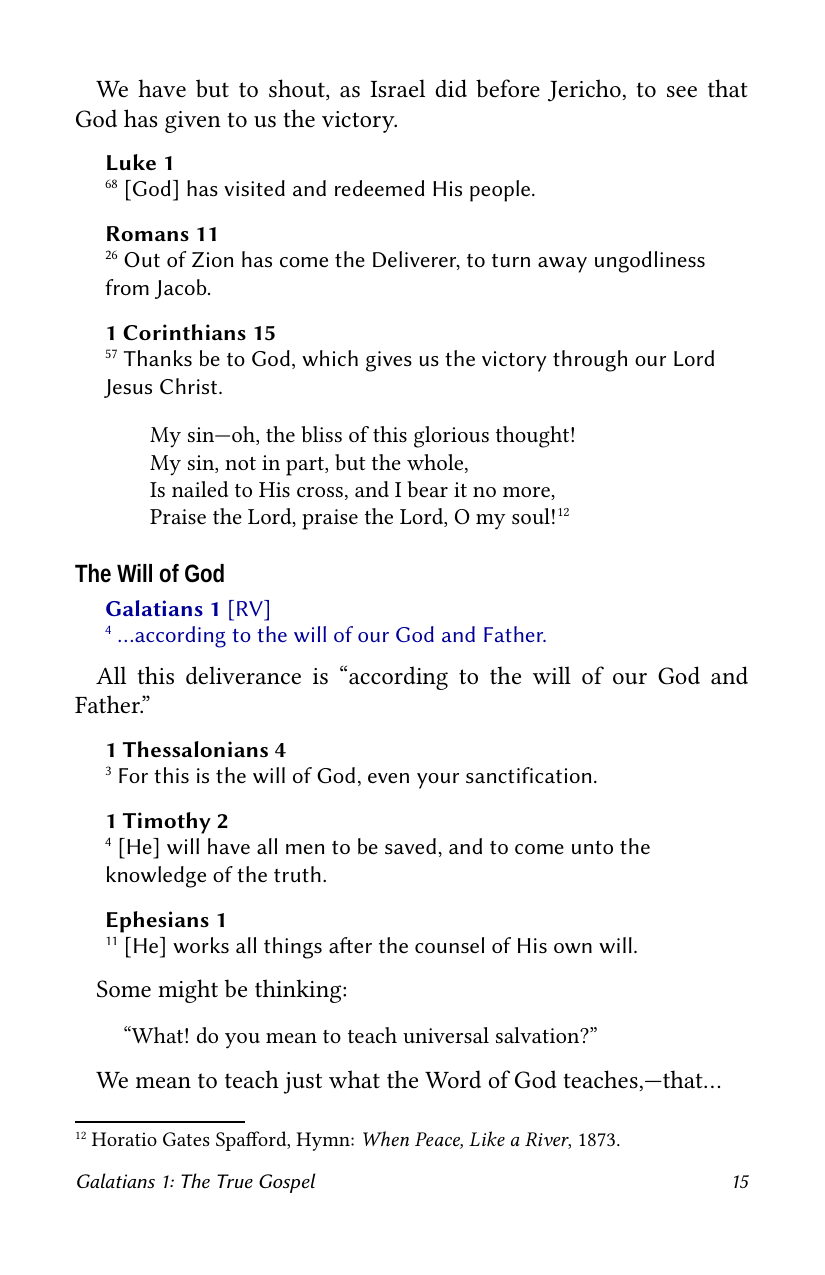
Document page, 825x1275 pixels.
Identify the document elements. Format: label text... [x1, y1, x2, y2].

text Romans 11 [105, 221, 750, 247]
text We have but to shout, as Israel did before Jericho, to see that God has given to us the victory. [75, 75, 750, 133]
text 1 Timothy 2 [105, 808, 750, 834]
text 4 [He] will have all men to be saved, and to come unto the knowledge of the truth. [105, 834, 720, 888]
text 1 Corinthians 15 [105, 320, 750, 346]
text 26 Out of Zion has come the Deliverer, to turn away ungodliness from Jacob. [105, 247, 720, 301]
text 57 Thanks be to God, which gives us the victory through our Lord Jesus Christ. [105, 346, 720, 400]
text All this deliverance is “according to the will of our God and Father.” [75, 662, 750, 720]
text “What! do you mean to teach universal salvation?” [105, 1023, 720, 1049]
text Galatians 1 [RV] [105, 596, 750, 622]
text We mean to teach just what the Word of God teaches,—that… [75, 1066, 750, 1094]
text Is nailed to His cross, and I bear it no more, [150, 477, 750, 503]
text 68 [God] has visited and redeemed His people. [105, 176, 720, 202]
text 1 Thessalonians 4 [105, 736, 750, 763]
text Praise the Lord, praise the Lord, O my soul! [150, 504, 750, 530]
text My sin, not in part, but the whole, [150, 449, 750, 476]
subtitle The Will of God [75, 558, 750, 587]
text My sin—oh, the bliss of this glorious thought! [150, 422, 750, 448]
text Some might be thinking: [75, 975, 750, 1004]
text 4 ...according to the will of our God and Father. [105, 622, 720, 648]
text Horatio Gates Spafford, Hymn: When Peace, Like a River, 1873. [75, 1128, 750, 1152]
text 3 For this is the will of God, even your sanctification. [105, 763, 720, 789]
text Ephesians 1 [105, 907, 750, 933]
text 11 [He] works all things after the counsel of His own will. [105, 933, 720, 959]
text Luke 1 [105, 150, 750, 176]
